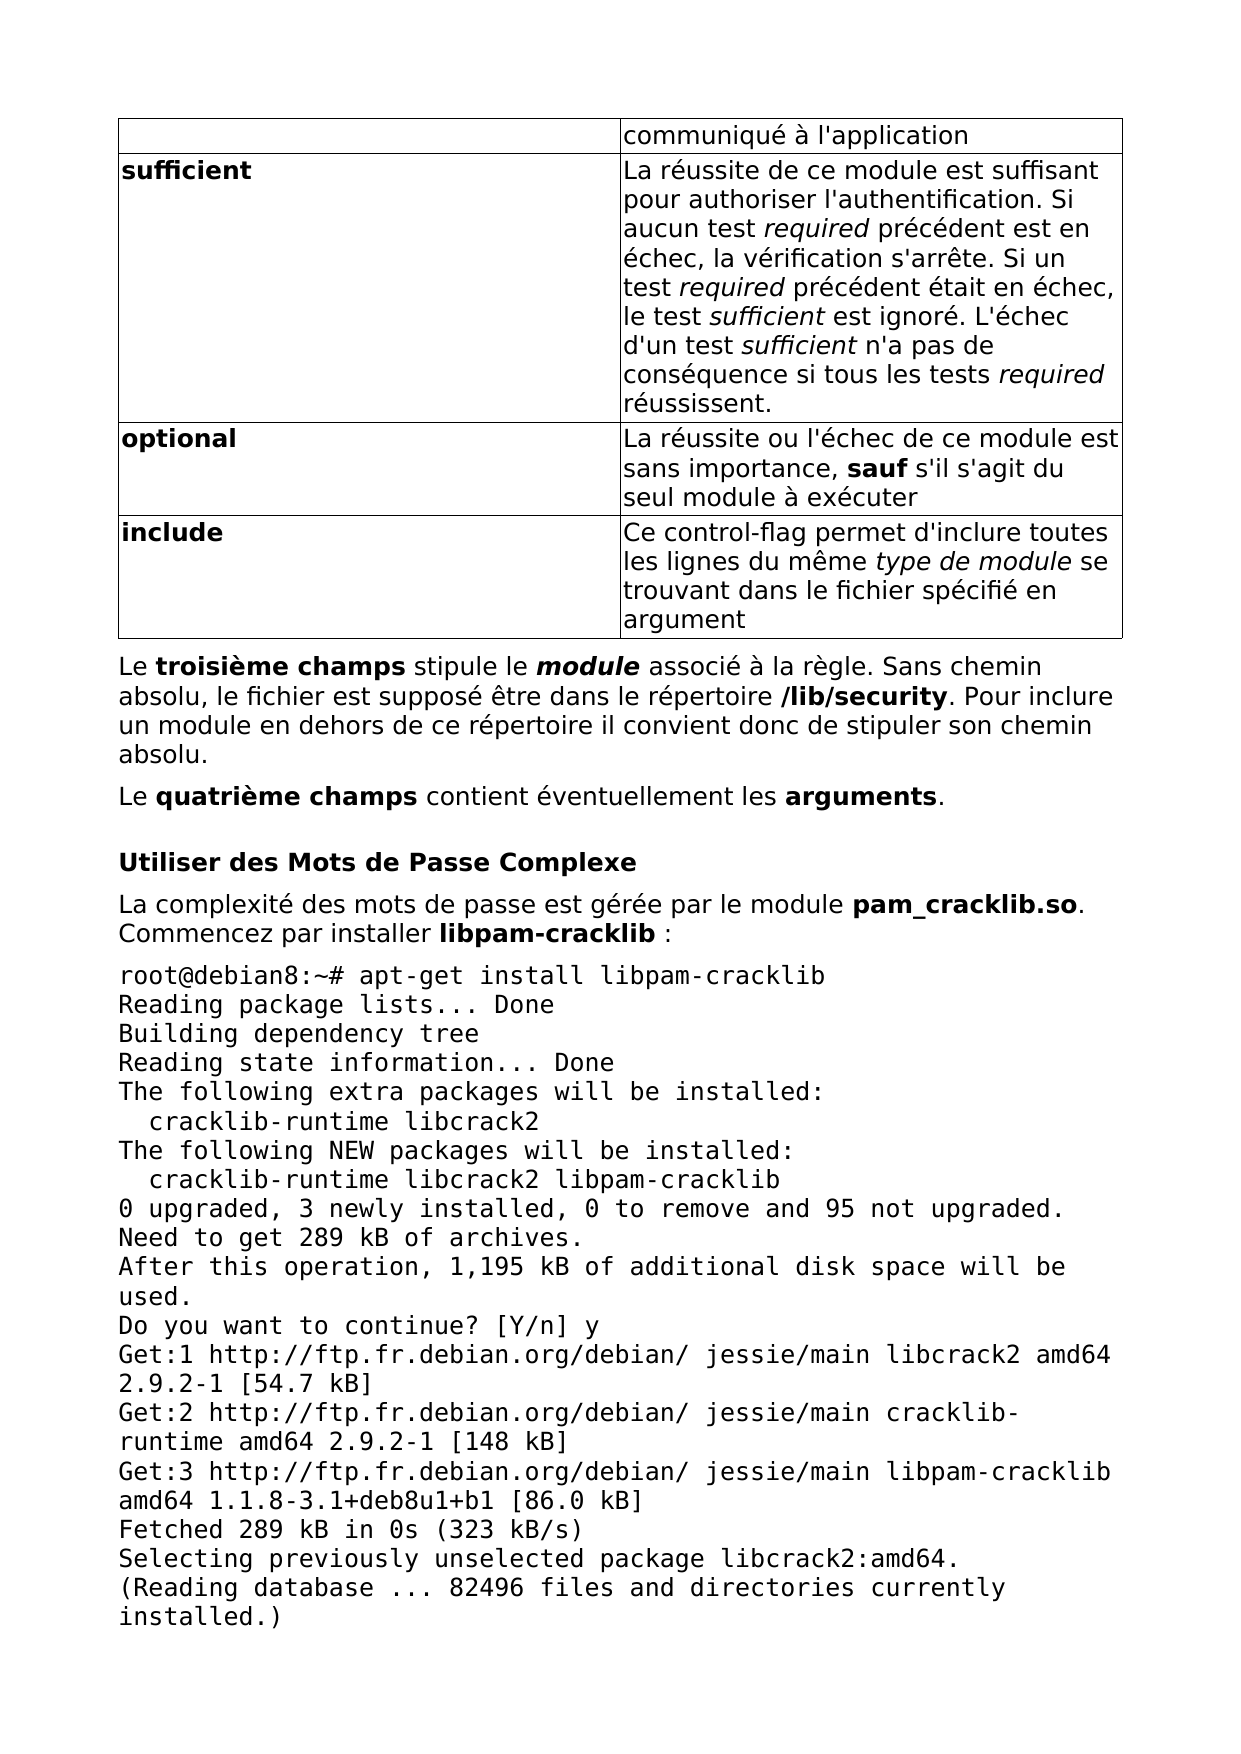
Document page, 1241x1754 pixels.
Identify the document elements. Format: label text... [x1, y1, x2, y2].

table_cell communiqué à l'application [621, 119, 1122, 153]
table_cell optional [119, 423, 620, 515]
table_cell La réussite de ce module est suffisant pour authoriser l'authentification. Si aucun test required précédent est en échec, la vérification s'arrête. Si un test required précédent était en échec, le test sufficient est ignoré. L'échec d'un test sufficient n'a pas de conséquence si tous les tests required réussissent. [621, 154, 1122, 422]
table_cell La réussite ou l'échec de ce module est sans importance, sauf s'il s'agit du seul module à exécuter [621, 423, 1122, 515]
text Le quatrième champs contient éventuellement les arguments. [118, 782, 1122, 811]
text La complexité des mots de passe est gérée par le module pam_cracklib.so. Commencez par installer libpam-cracklib : [118, 890, 1122, 948]
table_cell include [119, 516, 620, 638]
table_cell Ce control-flag permet d'inclure toutes les lignes du même type de module se trouvant dans le fichier spécifié en argument [621, 516, 1122, 638]
text Le troisième champs stipule le module associé à la règle. Sans chemin absolu, le fichier est supposé être dans le répertoire /lib/security. Pour inclure un module en dehors de ce répertoire il convient donc de stipuler son chemin absolu. [118, 653, 1122, 769]
text root@debian8:~# apt-get install libpam-cracklib Reading package lists... Done Building dependency tree Reading state information... Done The following extra packages will be installed: cracklib-runtime libcrack2 The following NEW packages will be installed: cracklib-runtime libcrack2 libpam-cracklib 0 upgraded, 3 newly installed, 0 to remove and 95 not upgraded. Need to get 289 kB of archives. After this operation, 1,195 kB of additional disk space will be used. Do you want to continue? [Y/n] y Get:1 http://ftp.fr.debian.org/debian/ jessie/main libcrack2 amd64 2.9.2-1 [54.7 kB] Get:2 http://ftp.fr.debian.org/debian/ jessie/main cracklib-runtime amd64 2.9.2-1 [148 kB] Get:3 http://ftp.fr.debian.org/debian/ jessie/main libpam-cracklib amd64 1.1.8-3.1+deb8u1+b1 [86.0 kB] Fetched 289 kB in 0s (323 kB/s) Selecting previously unselected package libcrack2:amd64. (Reading database ... 82496 files and directories currently installed.) [118, 961, 1122, 1632]
subtitle Utiliser des Mots de Passe Complexe [118, 848, 1122, 878]
table_cell [119, 119, 620, 153]
table_cell sufficient [119, 154, 620, 422]
